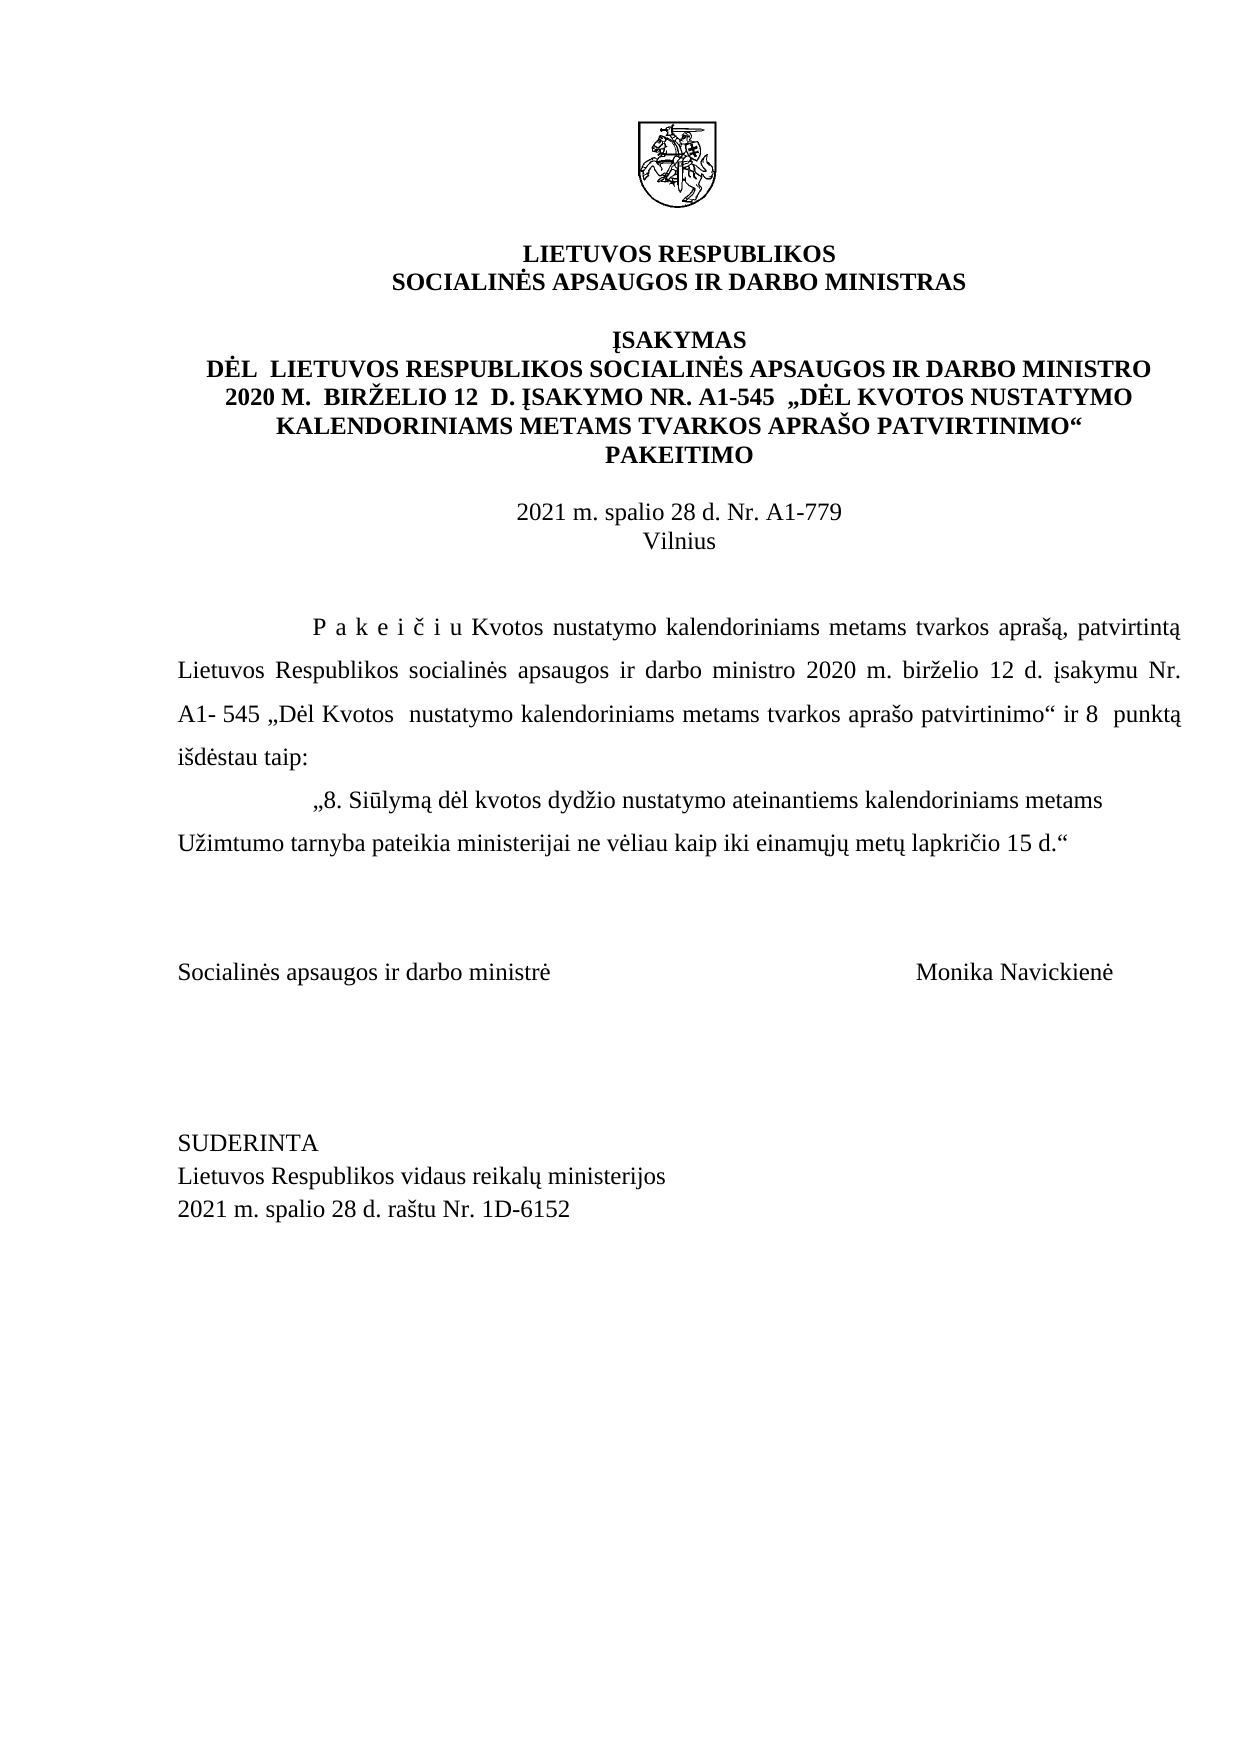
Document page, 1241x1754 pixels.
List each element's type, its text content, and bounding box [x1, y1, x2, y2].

text pakeitimo [177, 440, 1181, 469]
text SOCIALINĖS APSAUGOS IR DARBO MINISTRAS [177, 267, 1181, 296]
text Socialinės apsaugos ir darbo ministrė Monika Navickienė [177, 957, 1181, 986]
text P a k e i č i u Kvotos nustatymo kalendoriniams metams tvarkos aprašą, patvirtintą Lietuvos Respublikos socialinės apsaugos ir darbo ministro 2020 m. birželio 12 d. įsakymu Nr. A1- 545 „Dėl Kvotos nustatymo kalendoriniams metams tvarkos aprašo patvirtinimo“ ir 8 punktą išdėstau taip: [177, 612, 1181, 771]
text DĖL LIETUVOS RESPUBLIKOS SOCIALINĖS APSAUGOS IR DARBO MINISTRO [177, 354, 1181, 382]
text ĮSAKYMAS [177, 325, 1181, 354]
text 2021 m. spalio 28 d. raštu Nr. 1D-6152 [177, 1194, 1181, 1223]
text LIETUVOS RESPUBLIKOS [177, 239, 1181, 267]
text „8. Siūlymą dėl kvotos dydžio nustatymo ateinantiems kalendoriniams metams Užimtumo tarnyba pateikia ministerijai ne vėliau kaip iki einamųjų metų lapkričio 15 d.“ [177, 785, 1181, 857]
text Vilnius [177, 526, 1181, 555]
text 2021 m. spalio 28 d. Nr. A1-779 [177, 497, 1181, 526]
text Lietuvos Respublikos vidaus reikalų ministerijos [177, 1161, 1181, 1190]
text SUDERINTA [177, 1128, 1181, 1157]
text 2020 m. birželio 12 d. įsakymo Nr. A1-545 „DĖL KVOTOS NUSTATYMO KALENDORINIAMS METAMS TVARKOS APRAŠO PATVIRTINIMO“ [177, 382, 1181, 440]
